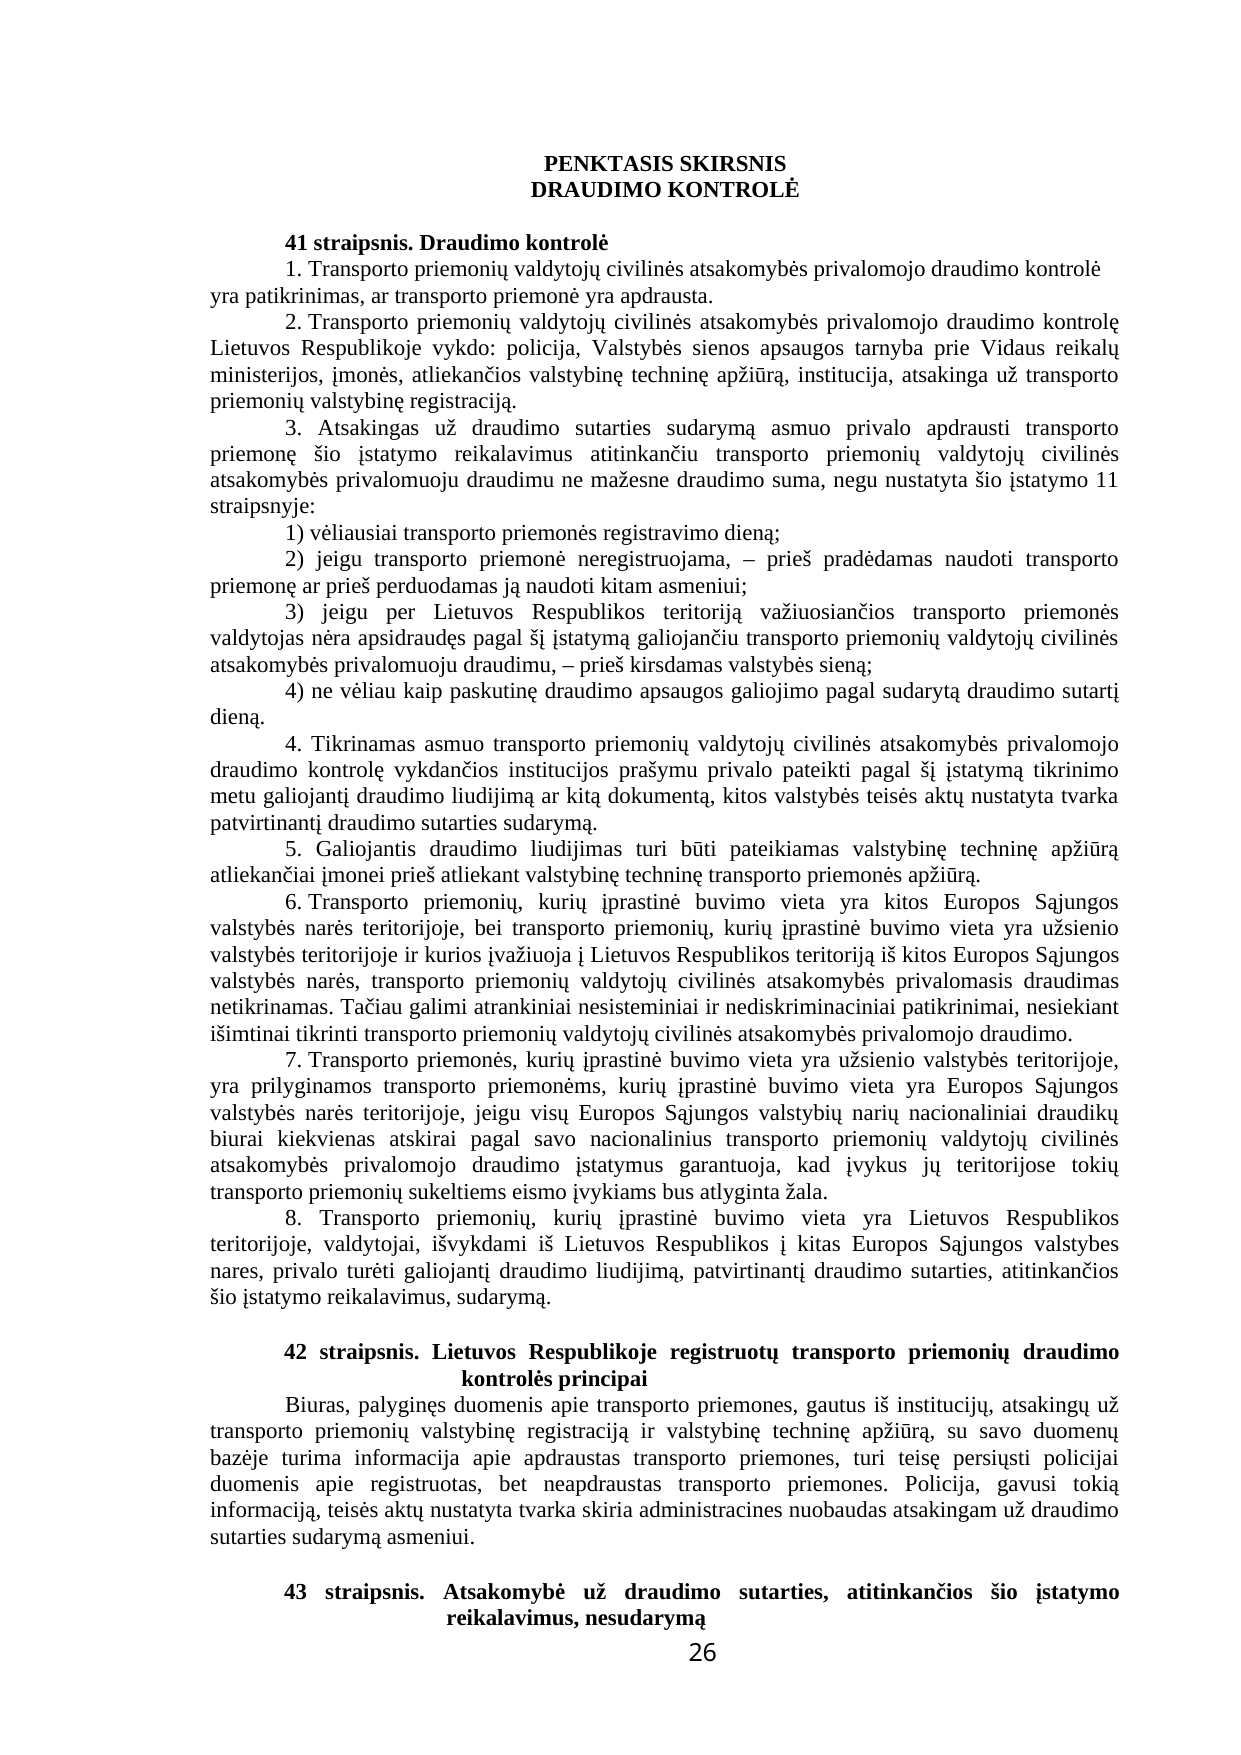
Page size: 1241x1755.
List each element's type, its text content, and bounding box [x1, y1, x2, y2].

text 3) jeigu per Lietuvos Respublikos teritoriją važiuosiančios transporto priemonės valdytojas nėra apsidraudęs pagal šį įstatymą galiojančiu transporto priemonių valdytojų civilinės atsakomybės privalomuoju draudimu, – prieš kirsdamas valstybės sieną; [210, 598, 1120, 677]
text 41 straipsnis. Draudimo kontrolė [210, 229, 1120, 255]
text 3. Atsakingas už draudimo sutarties sudarymą asmuo privalo apdrausti transporto priemonę šio įstatymo reikalavimus atitinkančiu transporto priemonių valdytojų civilinės atsakomybės privalomuoju draudimu ne mažesne draudimo suma, negu nustatyta šio įstatymo 11 straipsnyje: [210, 413, 1120, 519]
text 2) jeigu transporto priemonė neregistruojama, – prieš pradėdamas naudoti transporto priemonę ar prieš perduodamas ją naudoti kitam asmeniui; [210, 545, 1120, 598]
text Biuras, palyginęs duomenis apie transporto priemones, gautus iš institucijų, atsakingų už transporto priemonių valstybinę registraciją ir valstybinę techninę apžiūrą, su savo duomenų bazėje turima informacija apie apdraustas transporto priemones, turi teisę persiųsti policijai duomenis apie registruotas, bet neapdraustas transporto priemones. Policija, gavusi tokią informaciją, teisės aktų nustatyta tvarka skiria administracines nuobaudas atsakingam už draudimo sutarties sudarymą asmeniui. [210, 1391, 1120, 1549]
text 4) ne vėliau kaip paskutinę draudimo apsaugos galiojimo pagal sudarytą draudimo sutartį dieną. [210, 677, 1120, 730]
text 4. Tikrinamas asmuo transporto priemonių valdytojų civilinės atsakomybės privalomojo draudimo kontrolę vykdančios institucijos prašymu privalo pateikti pagal šį įstatymą tikrinimo metu galiojantį draudimo liudijimą ar kitą dokumentą, kitos valstybės teisės aktų nustatyta tvarka patvirtinantį draudimo sutarties sudarymą. [210, 730, 1120, 835]
text 43 straipsnis. Atsakomybė už draudimo sutarties, atitinkančios šio įstatymo reikalavimus, nesudarymą [284, 1578, 1120, 1631]
text 1) vėliausiai transporto priemonės registravimo dieną; [210, 519, 1120, 545]
text 2. Transporto priemonių valdytojų civilinės atsakomybės privalomojo draudimo kontrolę Lietuvos Respublikoje vykdo: policija, Valstybės sienos apsaugos tarnyba prie Vidaus reikalų ministerijos, įmonės, atliekančios valstybinę techninę apžiūrą, institucija, atsakinga už transporto priemonių valstybinę registraciją. [210, 308, 1120, 413]
text 8. Transporto priemonių, kurių įprastinė buvimo vieta yra Lietuvos Respublikos teritorijoje, valdytojai, išvykdami iš Lietuvos Respublikos į kitas Europos Sąjungos valstybes nares, privalo turėti galiojantį draudimo liudijimą, patvirtinantį draudimo sutarties, atitinkančios šio įstatymo reikalavimus, sudarymą. [210, 1204, 1120, 1309]
text 42 straipsnis. Lietuvos Respublikoje registruotų transporto priemonių draudimo kontrolės principai [284, 1338, 1120, 1391]
subtitle PENKTASIS SKIRSNIS [210, 150, 1120, 176]
subtitle DRAUDIMO KONTROLĖ [210, 176, 1120, 203]
text 6. Transporto priemonių, kurių įprastinė buvimo vieta yra kitos Europos Sąjungos valstybės narės teritorijoje, bei transporto priemonių, kurių įprastinė buvimo vieta yra užsienio valstybės teritorijoje ir kurios įvažiuoja į Lietuvos Respublikos teritoriją iš kitos Europos Sąjungos valstybės narės, transporto priemonių valdytojų civilinės atsakomybės privalomasis draudimas netikrinamas. Tačiau galimi atrankiniai nesisteminiai ir nediskriminaciniai patikrinimai, nesiekiant išimtinai tikrinti transporto priemonių valdytojų civilinės atsakomybės privalomojo draudimo. [210, 888, 1120, 1046]
text 1. Transporto priemonių valdytojų civilinės atsakomybės privalomojo draudimo kontrolė yra patikrinimas, ar transporto priemonė yra apdrausta. [210, 255, 1120, 308]
text 7. Transporto priemonės, kurių įprastinė buvimo vieta yra užsienio valstybės teritorijoje, yra prilyginamos transporto priemonėms, kurių įprastinė buvimo vieta yra Europos Sąjungos valstybės narės teritorijoje, jeigu visų Europos Sąjungos valstybių narių nacionaliniai draudikų biurai kiekvienas atskirai pagal savo nacionalinius transporto priemonių valdytojų civilinės atsakomybės privalomojo draudimo įstatymus garantuoja, kad įvykus jų teritorijose tokių transporto priemonių sukeltiems eismo įvykiams bus atlyginta žala. [210, 1046, 1120, 1204]
text 5. Galiojantis draudimo liudijimas turi būti pateikiamas valstybinę techninę apžiūrą atliekančiai įmonei prieš atliekant valstybinę techninę transporto priemonės apžiūrą. [210, 835, 1120, 888]
